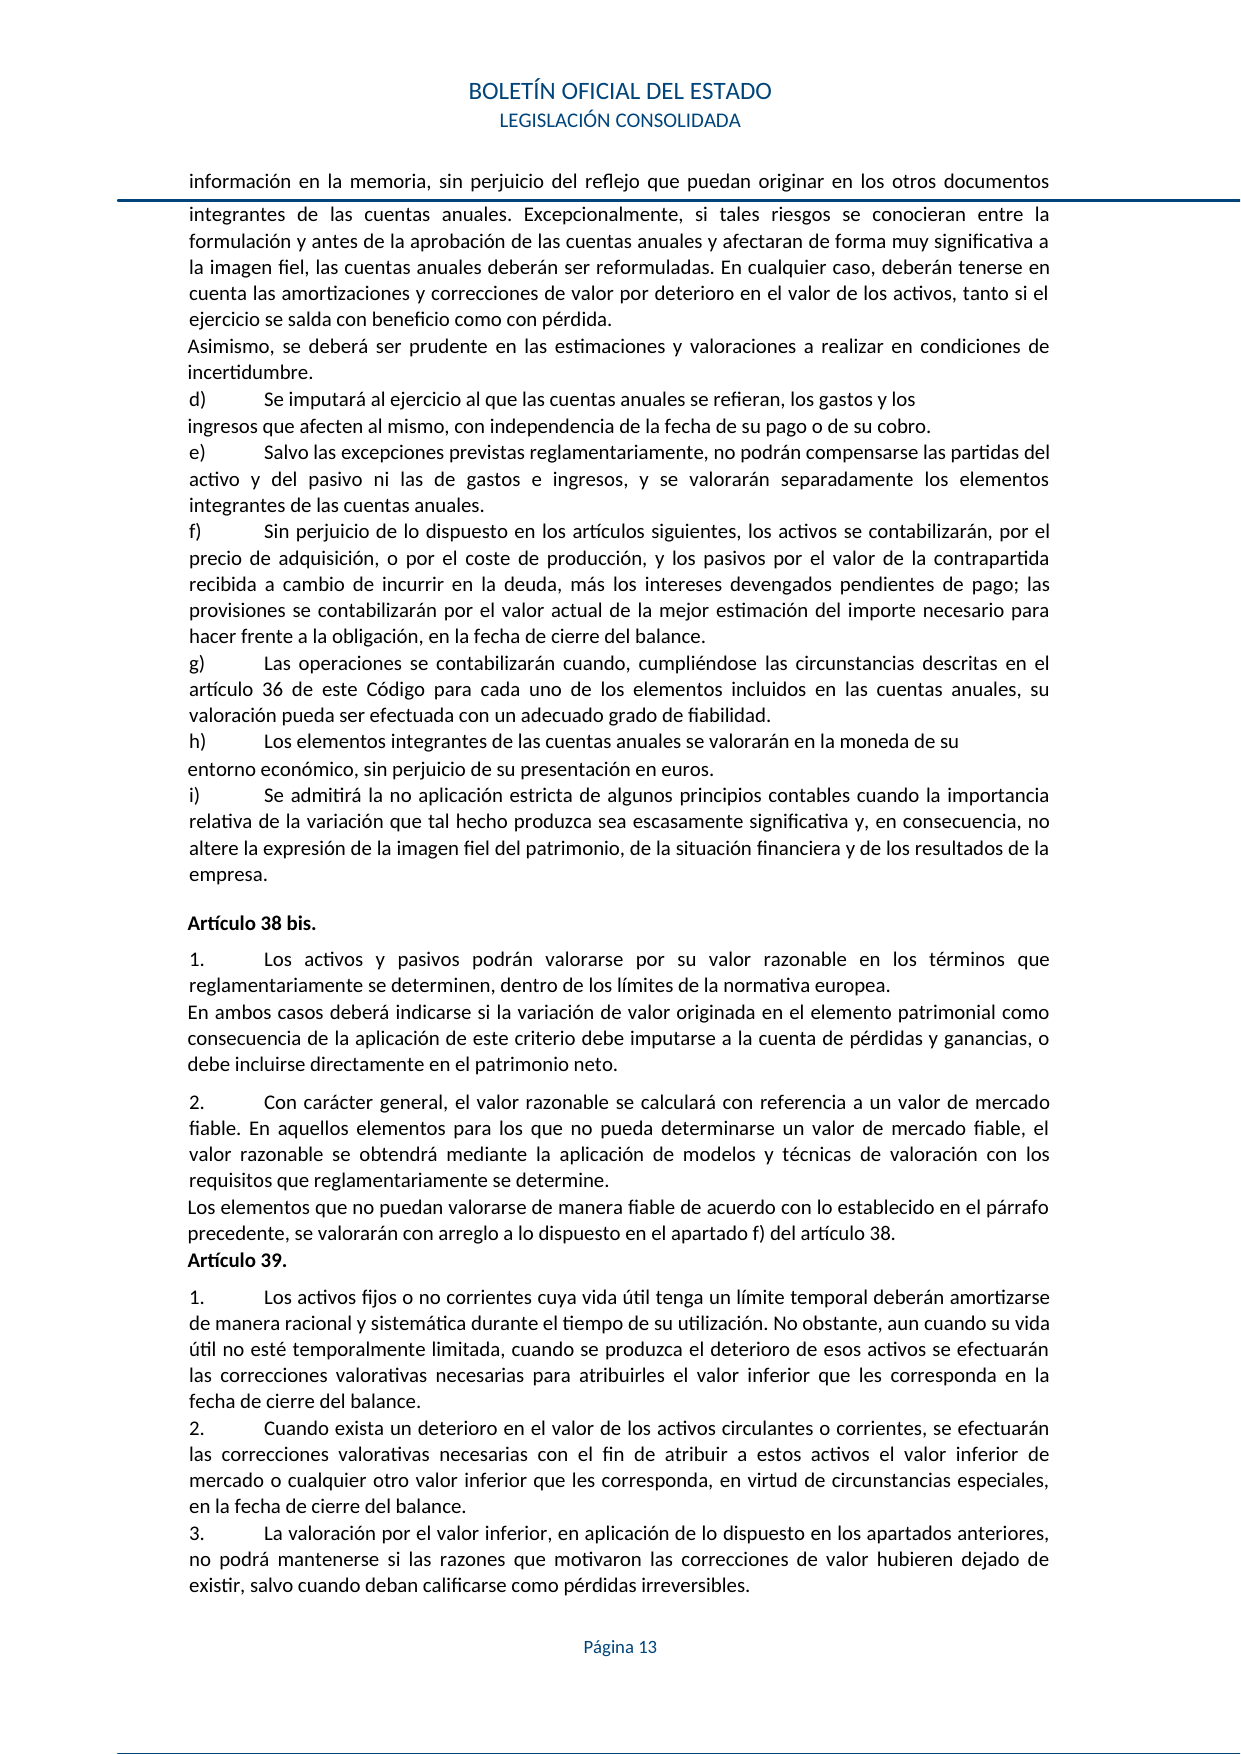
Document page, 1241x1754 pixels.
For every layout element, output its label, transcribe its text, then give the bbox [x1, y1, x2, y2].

list Con carácter general, el valor razonable se calculará con referencia a un valor de mercado fiable. En aquellos elementos para los que no pueda determinarse un valor de mercado fiable, el valor razonable se obtendrá mediante la aplicación de modelos y técnicas de valoración con los requisitos que reglamentariamente se determine. [189, 1089, 1051, 1193]
text Asimismo, se deberá ser prudente en las estimaciones y valoraciones a realizar en condiciones de incertidumbre. [187, 333, 1051, 384]
list información en la memoria, sin perjuicio del reflejo que puedan originar en los otros documentos [189, 168, 1051, 199]
list Cuando exista un deterioro en el valor de los activos circulantes o corrientes, se efectuarán las correcciones valorativas necesarias con el fin de atribuir a estos activos el valor inferior de mercado o cualquier otro valor inferior que les corresponda, en virtud de circunstancias especiales, en la fecha de cierre del balance. [189, 1415, 1051, 1519]
list Se admitirá la no aplicación estricta de algunos principios contables cuando la importancia relativa de la variación que tal hecho produzca sea escasamente significativa y, en consecuencia, no altere la expresión de la imagen fiel del patrimonio, de la situación financiera y de los resultados de la empresa. [189, 783, 1051, 886]
list Las operaciones se contabilizarán cuando, cumpliéndose las circunstancias descritas en el artículo 36 de este Código para cada uno de los elementos incluidos en las cuentas anuales, su valoración pueda ser efectuada con un adecuado grado de fiabilidad. [189, 650, 1051, 727]
list Sin perjuicio de lo dispuesto en los artículos siguientes, los activos se contabilizarán, por el precio de adquisición, o por el coste de producción, y los pasivos por el valor de la contrapartida recibida a cambio de incurrir en la deuda, más los intereses devengados pendientes de pago; las provisiones se contabilizarán por el valor actual de la mejor estimación del importe necesario para hacer frente a la obligación, en la fecha de cierre del balance. [189, 518, 1051, 648]
text ingresos que afecten al mismo, con independencia de la fecha de su pago o de su cobro. [187, 413, 1051, 438]
text Artículo 38 bis. [187, 910, 1051, 935]
list La valoración por el valor inferior, en aplicación de lo dispuesto en los apartados anteriores, no podrá mantenerse si las razones que motivaron las correcciones de valor hubieren dejado de existir, salvo cuando deban calificarse como pérdidas irreversibles. [189, 1520, 1051, 1598]
list Los activos y pasivos podrán valorarse por su valor razonable en los términos que reglamentariamente se determinen, dentro de los límites de la normativa europea. [189, 947, 1051, 998]
text En ambos casos deberá indicarse si la variación de valor originada en el elemento patrimonial como consecuencia de la aplicación de este criterio debe imputarse a la cuenta de pérdidas y ganancias, o debe incluirse directamente en el patrimonio neto. [187, 999, 1051, 1077]
list Los activos fijos o no corrientes cuya vida útil tenga un límite temporal deberán amortizarse de manera racional y sistemática durante el tiempo de su utilización. No obstante, aun cuando su vida útil no esté temporalmente limitada, cuando se produzca el deterioro de esos activos se efectuarán las correcciones valorativas necesarias para atribuirles el valor inferior que les corresponda en la fecha de cierre del balance. [189, 1284, 1051, 1414]
list Los elementos integrantes de las cuentas anuales se valorarán en la moneda de su [189, 729, 1051, 754]
list Salvo las excepciones previstas reglamentariamente, no podrán compensarse las partidas del activo y del pasivo ni las de gastos e ingresos, y se valorarán separadamente los elementos integrantes de las cuentas anuales. [189, 439, 1051, 517]
text Los elementos que no puedan valorarse de manera fiable de acuerdo con lo establecido en el párrafo precedente, se valorarán con arreglo a lo dispuesto en el apartado f) del artículo 38. [187, 1194, 1051, 1246]
text entorno económico, sin perjuicio de su presentación en euros. [187, 756, 1051, 781]
text Artículo 39. [187, 1247, 1051, 1273]
list Se imputará al ejercicio al que las cuentas anuales se refieran, los gastos y los [189, 386, 1051, 411]
list integrantes de las cuentas anuales. Excepcionalmente, si tales riesgos se conocieran entre la formulación y antes de la aprobación de las cuentas anuales y afectaran de forma muy significativa a la imagen fiel, las cuentas anuales deberán ser reformuladas. En cualquier caso, deberán tenerse en cuenta las amortizaciones y correcciones de valor por deterioro en el valor de los activos, tanto si el ejercicio se salda con beneficio como con pérdida. [189, 202, 1051, 332]
